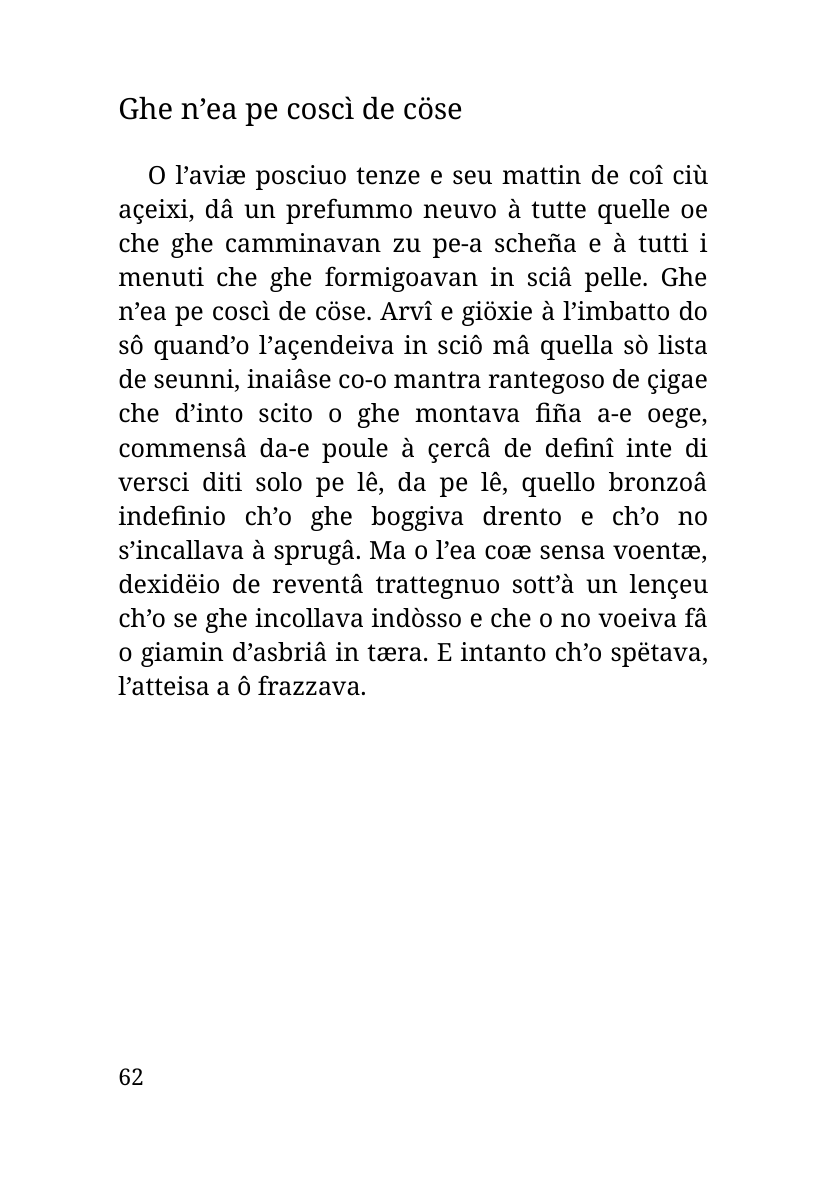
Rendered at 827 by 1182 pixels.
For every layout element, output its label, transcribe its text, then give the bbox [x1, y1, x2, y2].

text O l’aviæ posciuo tenze e seu mattin de coî ciù açeixi, dâ un prefummo neuvo à tutte quelle oe che ghe camminavan zu pe-a scheña e à tutti i menuti che ghe formigoavan in sciâ pelle. Ghe n’ea pe coscì de cöse. Arvî e giöxie à l’imbatto do sô quand’o l’açendeiva in sciô mâ quella sò lista de seunni, inaiâse co-o mantra rantegoso de çigae che d’into scito o ghe montava fiña a-e oege, commensâ da-e poule à çercâ de definî inte di versci diti solo pe lê, da pe lê, quello bronzoâ indefinio ch’o ghe boggiva drento e ch’o no s’incallava à sprugâ. Ma o l’ea coæ sensa voentæ, dexidëio de reventâ trattegnuo sott’à un lençeu ch’o se ghe incollava indòsso e che o no voeiva fâ o giamin d’asbriâ in tæra. E intanto ch’o spëtava, l’atteisa a ô frazzava. [118, 158, 709, 703]
text Ghe n’ea pe coscì de cöse [118, 88, 709, 128]
